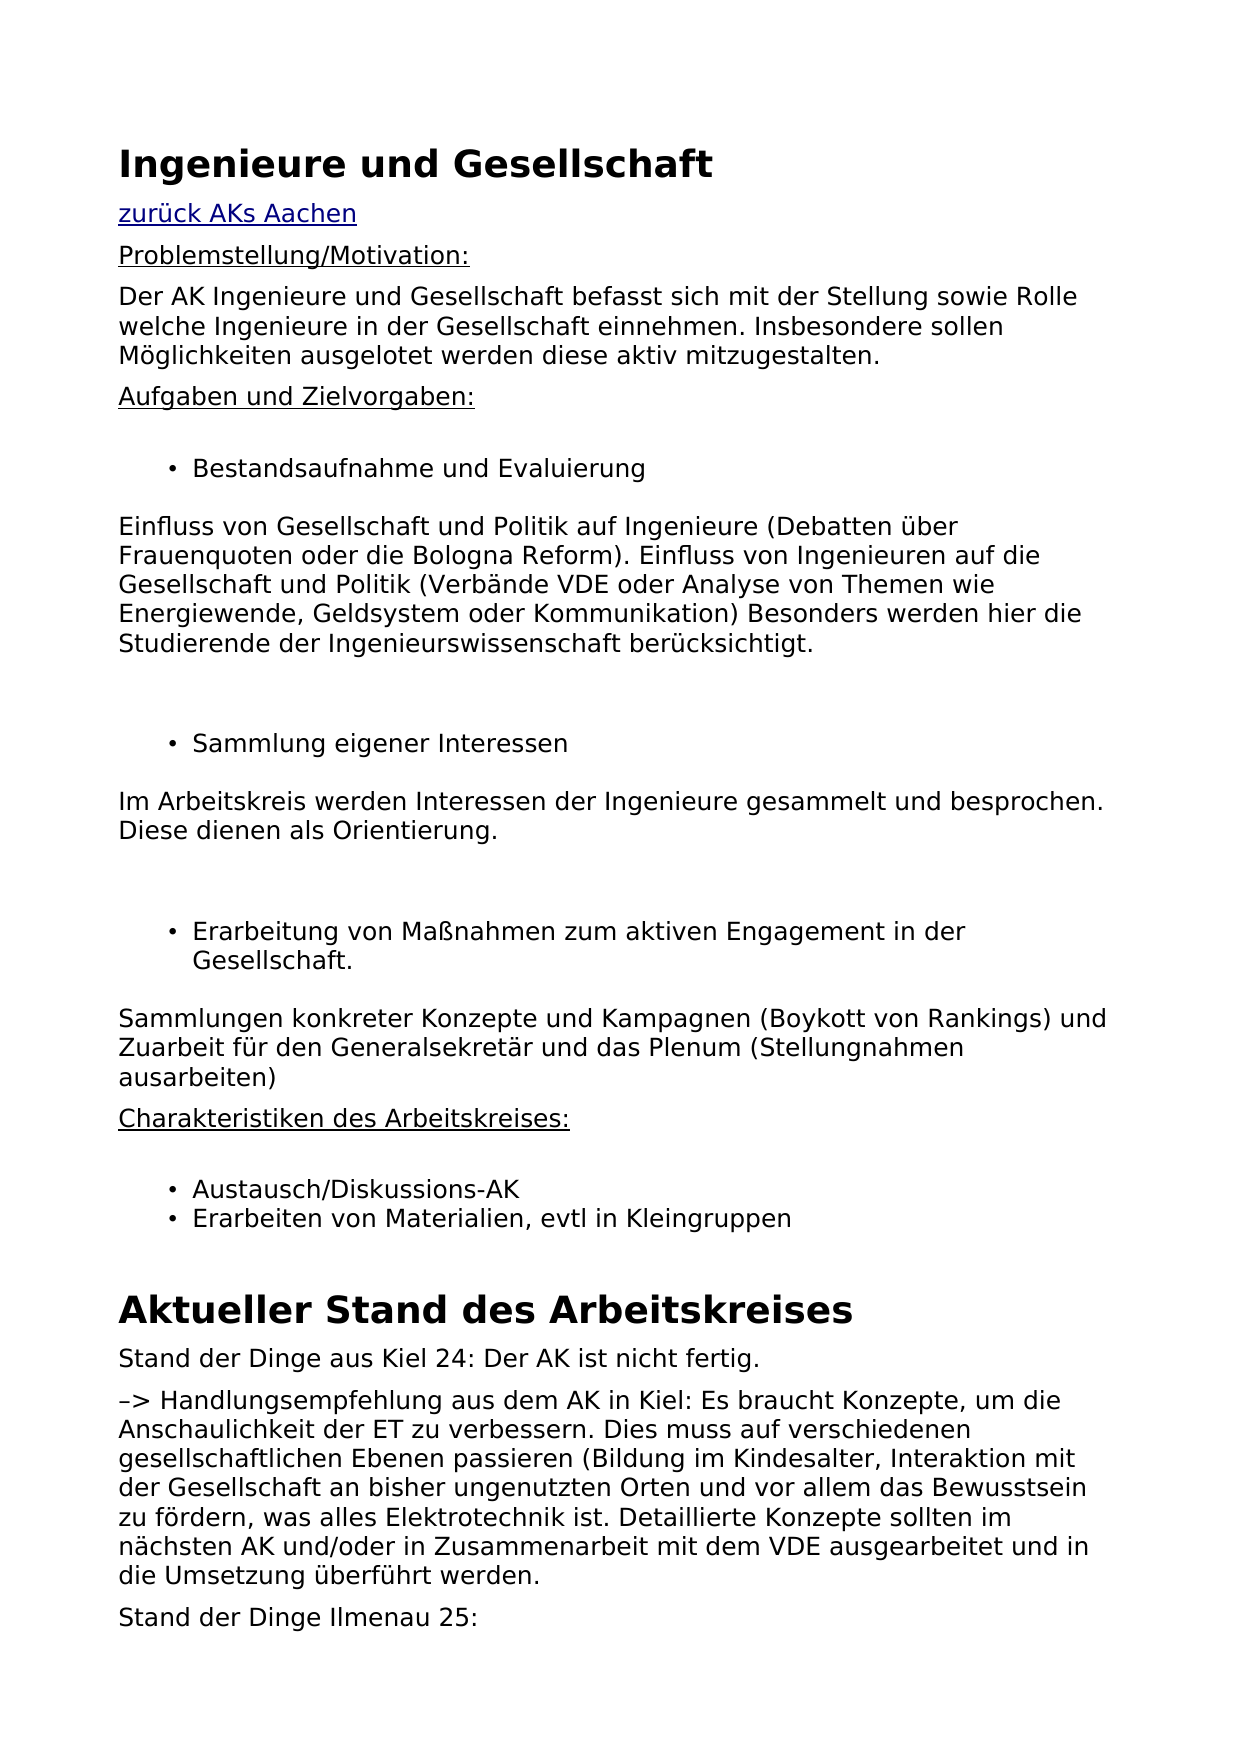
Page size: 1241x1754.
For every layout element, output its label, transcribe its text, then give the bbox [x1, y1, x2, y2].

text Sammlungen konkreter Konzepte und Kampagnen (Boykott von Rankings) und Zuarbeit für den Generalsekretär und das Plenum (Stellungnahmen ausarbeiten) [118, 1004, 1122, 1092]
text Charakteristiken des Arbeitskreises: [118, 1104, 1122, 1133]
list Erarbeiten von Materialien, evtl in Kleingruppen [177, 1205, 1122, 1234]
list Austausch/Diskussions-AK [177, 1176, 1122, 1205]
text Im Arbeitskreis werden Interessen der Ingenieure gesammelt und besprochen. Diese dienen als Orientierung. [118, 787, 1122, 875]
list Bestandsaufnahme und Evaluierung [177, 454, 1122, 512]
subtitle Aktueller Stand des Arbeitskreises [118, 1288, 1122, 1332]
text Aufgaben und Zielvorgaben: [118, 383, 1122, 412]
text Einfluss von Gesellschaft und Politik auf Ingenieure (Debatten über Frauenquoten oder die Bologna Reform). Einfluss von Ingenieuren auf die Gesellschaft und Politik (Verbände VDE oder Analyse von Themen wie Energiewende, Geldsystem oder Kommunikation) Besonders werden hier die Studierende der Ingenieurswissenschaft berücksichtigt. [118, 512, 1122, 687]
list Sammlung eigener Interessen [177, 729, 1122, 787]
text Stand der Dinge aus Kiel 24: Der AK ist nicht fertig. [118, 1344, 1122, 1374]
list Erarbeitung von Maßnahmen zum aktiven Engagement in der Gesellschaft. [177, 917, 1122, 1004]
text Problemstellung/Motivation: [118, 241, 1122, 270]
text zurück AKs Aachen [118, 199, 1122, 228]
text Stand der Dinge Ilmenau 25: [118, 1603, 1122, 1632]
text –> Handlungsempfehlung aus dem AK in Kiel: Es braucht Konzepte, um die Anschaulichkeit der ET zu verbessern. Dies muss auf verschiedenen gesellschaftlichen Ebenen passieren (Bildung im Kindesalter, Interaktion mit der Gesellschaft an bisher ungenutzten Orten und vor allem das Bewusstsein zu fördern, was alles Elektrotechnik ist. Detaillierte Konzepte sollten im nächsten AK und/oder in Zusammenarbeit mit dem VDE ausgearbeitet und in die Umsetzung überführt werden. [118, 1386, 1122, 1590]
text Der AK Ingenieure und Gesellschaft befasst sich mit der Stellung sowie Rolle welche Ingenieure in der Gesellschaft einnehmen. Insbesondere sollen Möglichkeiten ausgelotet werden diese aktiv mitzugestalten. [118, 283, 1122, 370]
subtitle Ingenieure und Gesellschaft [118, 143, 1122, 187]
